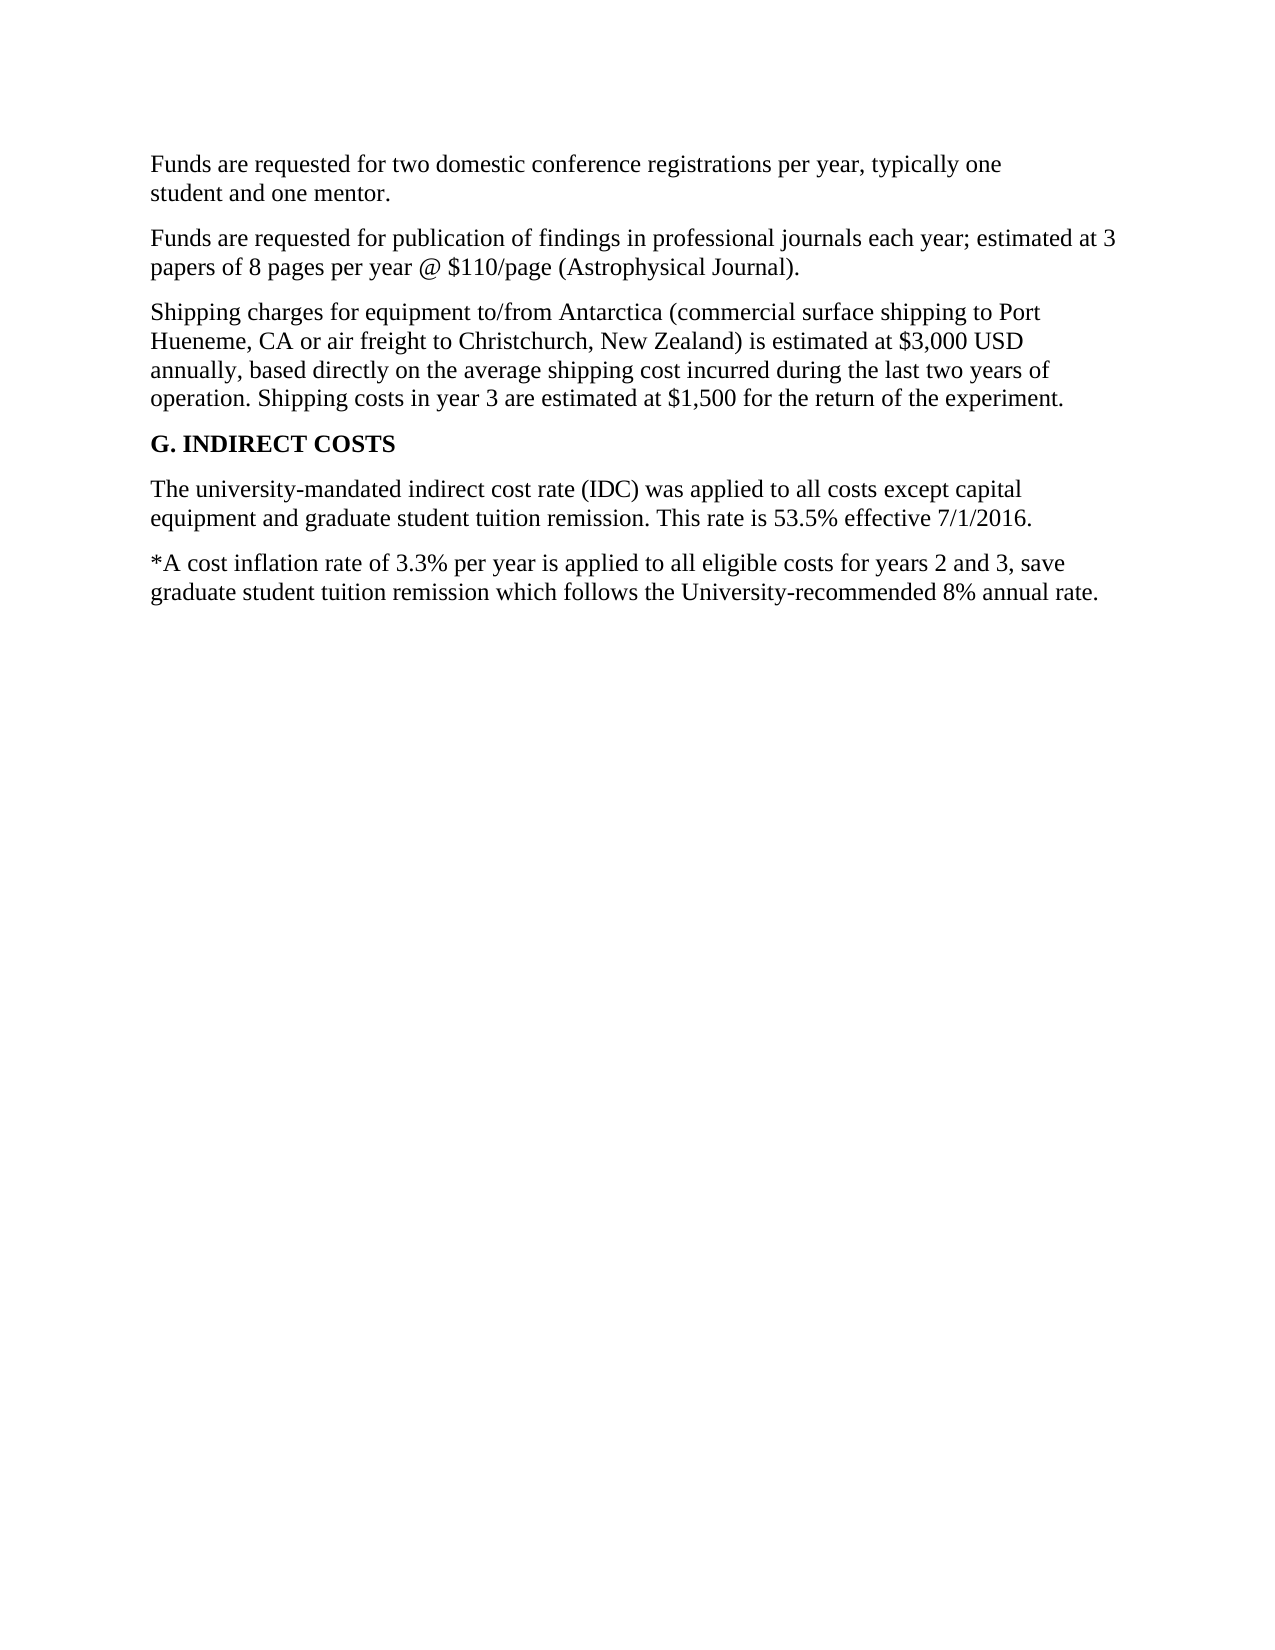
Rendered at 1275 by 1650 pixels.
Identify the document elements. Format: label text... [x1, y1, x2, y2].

text The university-mandated indirect cost rate (IDC) was applied to all costs except capital equipment and graduate student tuition remission. This rate is 53.5% effective 7/1/2016. [150, 474, 1102, 532]
text *A cost inflation rate of 3.3% per year is applied to all eligible costs for years 2 and 3, save graduate student tuition remission which follows the University-recommended 8% annual rate. [150, 548, 1127, 606]
text Shipping charges for equipment to/from Antarctica (commercial surface shipping to Port Hueneme, CA or air freight to Christchurch, New Zealand) is estimated at $3,000 USD annually, based directly on the average shipping cost incurred during the last two years of operation. Shipping costs in year 3 are estimated at $1,500 for the return of the experiment. [150, 297, 1117, 412]
text Funds are requested for two domestic conference registrations per year, typically one student and one mentor. [150, 149, 1073, 206]
text Funds are requested for publication of findings in professional journals each year; estimated at 3 papers of 8 pages per year @ $110/page (Astrophysical Journal). [150, 223, 1120, 281]
text G. INDIRECT COSTS [150, 429, 1127, 458]
